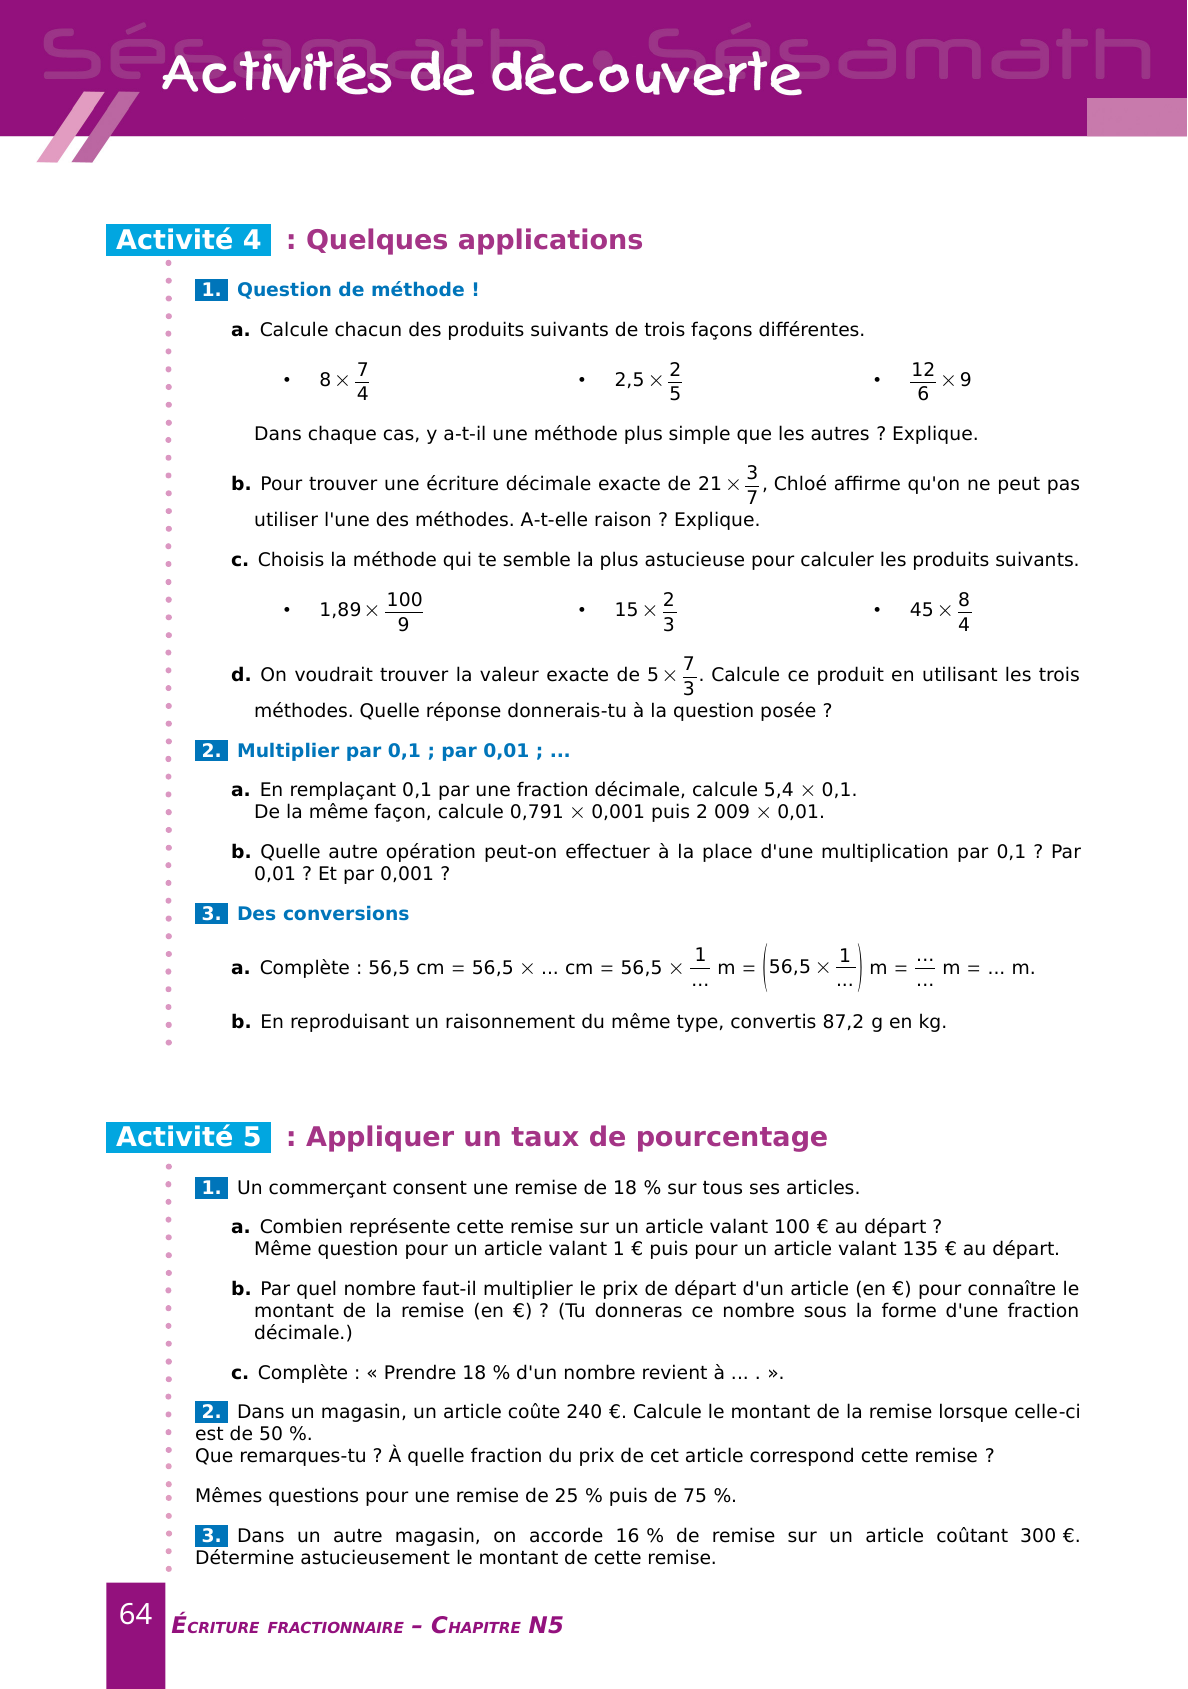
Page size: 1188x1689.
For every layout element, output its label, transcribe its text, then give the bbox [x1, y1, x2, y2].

list Quelle autre opération peut‑on effectuer à la place d'une multiplication par 0,1 ? Par 0,01 ? Et par 0,001 ? [224, 841, 1081, 885]
picture [0, 0, 1187, 163]
list Des conversions [195, 902, 1081, 924]
list Par quel nombre faut-il multiplier le prix de départ d'un article (en €) pour connaître le montant de la remise (en €) ? (Tu donneras ce nombre sous la forme d'une fraction décimale.) [224, 1278, 1081, 1344]
list Un commerçant consent une remise de 18 % sur tous ses articles. [228, 1177, 1081, 1199]
list On voudrait trouver la valeur exacte deCalcule ce produit en utilisant les trois méthodes. Quelle réponse donnerais‑tu à la question posée ? [224, 653, 1081, 722]
list Dans un magasin, un article coûte 240 €. Calcule le montant de la remise lorsque celle‑ci est de 50 %. Que remarques‑tu ? À quelle fraction du prix de cet article correspond cette remise ? [195, 1401, 1081, 1467]
list Combien représente cette remise sur un article valant 100 € au départ ? Même question pour un article valant 1 € puis pour un article valant 135 € au départ. [224, 1216, 1081, 1260]
list Dans chaque cas, y a‑t‑il une méthode plus simple que les autres ? Explique. [224, 423, 1081, 445]
list Complète : « Prendre 18 % d'un nombre revient à ... . ». [224, 1362, 1081, 1384]
list Pour trouver une écriture décimale exacte deChloé affirme qu'on ne peut pas utiliser l'une des méthodes. A‑t‑elle raison ? Explique. [224, 463, 1081, 531]
list : Quelques applications [271, 224, 1081, 256]
list Calcule chacun des produits suivants de trois façons différentes. [224, 319, 1081, 341]
list Complète : 56,5 cm = 56,5 × ... cm = 56,5 ×m =m =m = ... m. [224, 942, 1081, 993]
list En remplaçant 0,1 par une fraction décimale, calcule 5,4 × 0,1. De la même façon, calcule 0,791 × 0,001 puis 2 009 × 0,01. [224, 779, 1081, 823]
text Mêmes questions pour une remise de 25 % puis de 75 %. [195, 1485, 1081, 1507]
list Question de méthode ! [228, 279, 1081, 301]
list En reproduisant un raisonnement du même type, convertis 87,2 g en kg. [224, 1011, 1081, 1033]
list Multiplier par 0,1 ; par 0,01 ; ... [195, 739, 1081, 761]
list Dans un autre magasin, on accorde 16 % de remise sur un article coûtant 300 €. Détermine astucieusement le montant de cette remise. [195, 1525, 1081, 1569]
list Choisis la méthode qui te semble la plus astucieuse pour calculer les produits suivants. [224, 549, 1081, 571]
list : Appliquer un taux de pourcentage [271, 1122, 1081, 1153]
